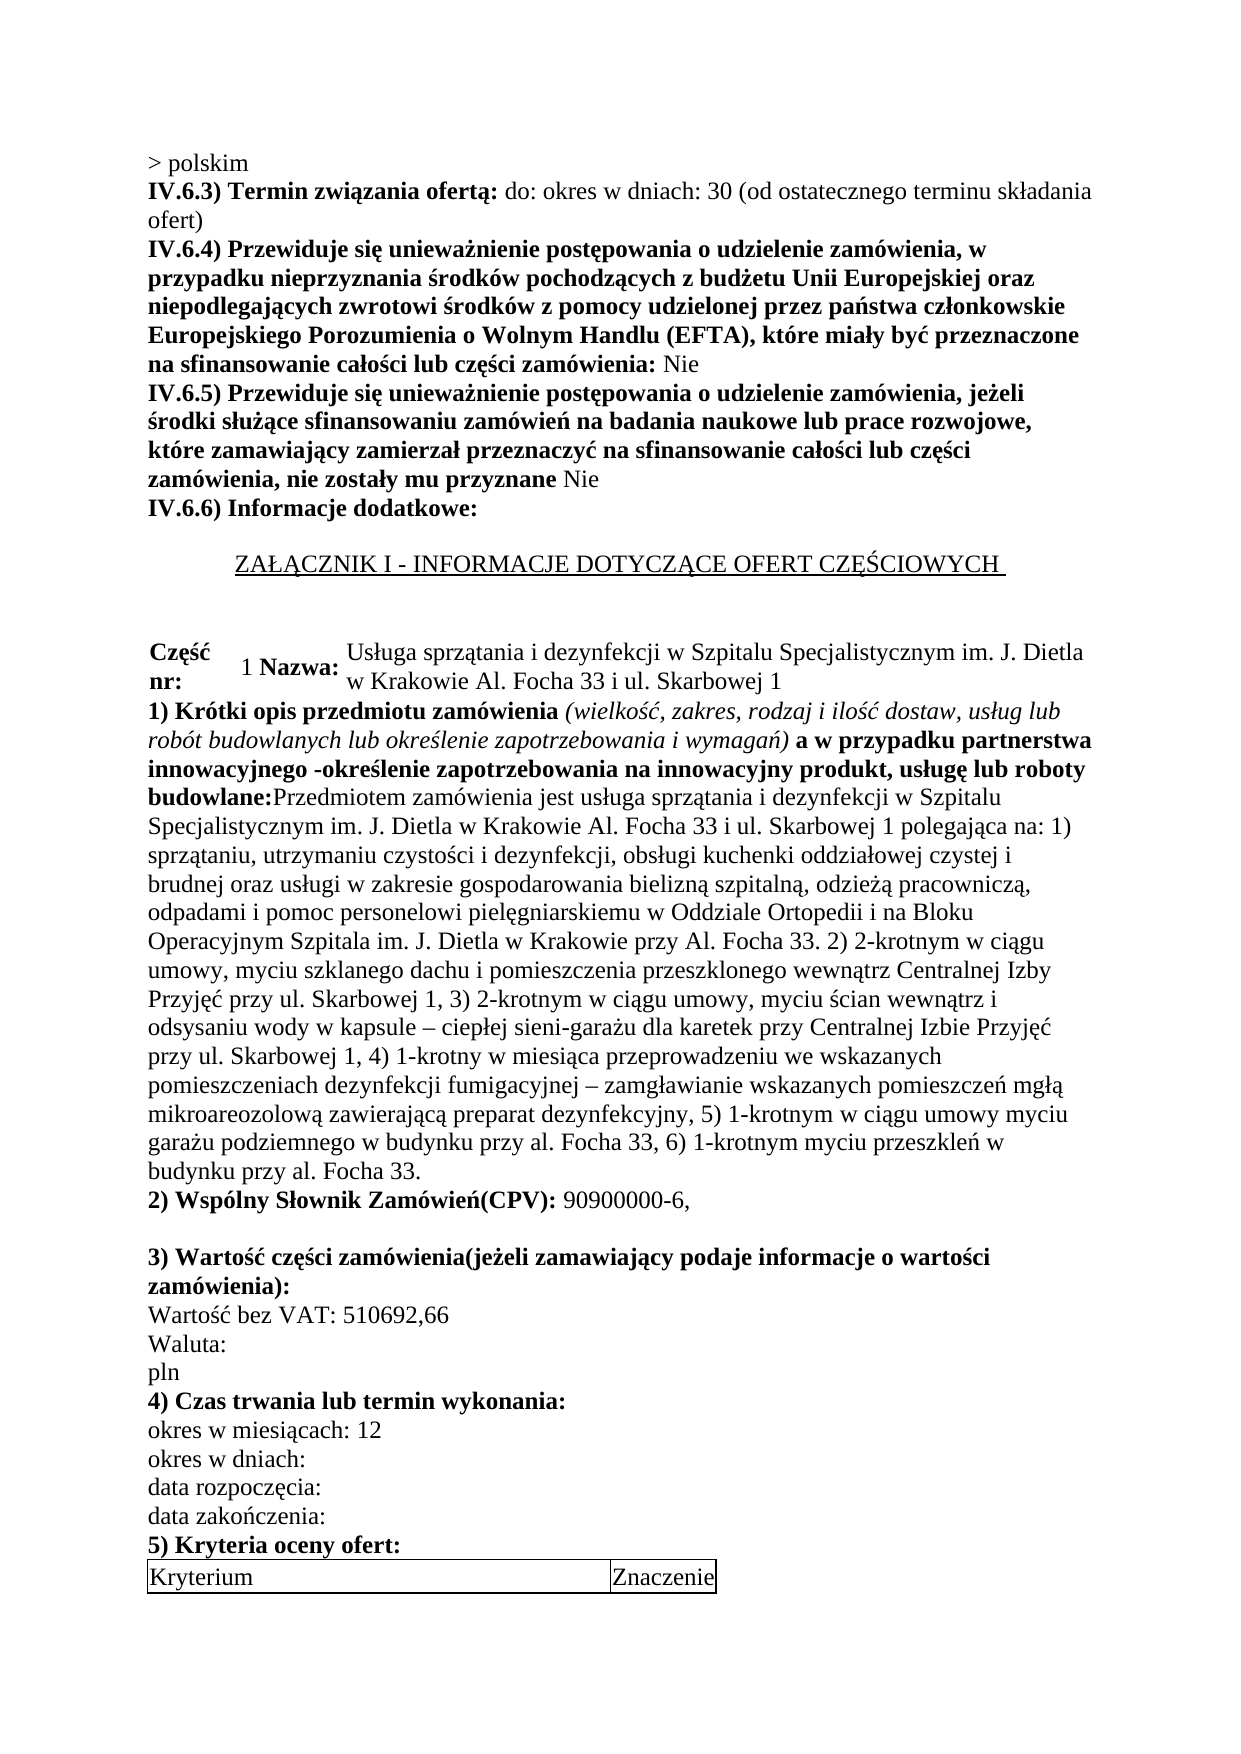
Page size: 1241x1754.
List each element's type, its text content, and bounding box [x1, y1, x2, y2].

table_header Kryterium [148, 1560, 610, 1592]
table_header Usługa sprzątania i dezynfekcji w Szpitalu Specjalistycznym im. J. Dietla w Krakowie Al. Focha 33 i ul. Skarbowej 1 [344, 636, 1093, 696]
table_header Znaczenie [611, 1560, 715, 1592]
table_header Część nr: [148, 636, 239, 696]
text 1) Krótki opis przedmiotu zamówienia (wielkość, zakres, rodzaj i ilość dostaw, usług lub robót budowlanych lub określenie zapotrzebowania i wymagań) a w przypadku partnerstwa innowacyjnego -określenie zapotrzebowania na innowacyjny produkt, usługę lub roboty budowlane:Przedmiotem zamówienia jest usługa sprzątania i dezynfekcji w Szpitalu Specjalistycznym im. J. Dietla w Krakowie Al. Focha 33 i ul. Skarbowej 1 polegająca na: 1) sprzątaniu, utrzymaniu czystości i dezynfekcji, obsługi kuchenki oddziałowej czystej i brudnej oraz usługi w zakresie gospodarowania bielizną szpitalną, odzieżą pracowniczą, odpadami i pomoc personelowi pielęgniarskiemu w Oddziale Ortopedii i na Bloku Operacyjnym Szpitala im. J. Dietla w Krakowie przy Al. Focha 33. 2) 2-krotnym w ciągu umowy, myciu szklanego dachu i pomieszczenia przeszklonego wewnątrz Centralnej Izby Przyjęć przy ul. Skarbowej 1, 3) 2-krotnym w ciągu umowy, myciu ścian wewnątrz i odsysaniu wody w kapsule – ciepłej sieni-garażu dla karetek przy Centralnej Izbie Przyjęć przy ul. Skarbowej 1, 4) 1-krotny w miesiąca przeprowadzeniu we wskazanych pomieszczeniach dezynfekcji fumigacyjnej – zamgławianie wskazanych pomieszczeń mgłą mikroareozolową zawierającą preparat dezynfekcyjny, 5) 1-krotnym w ciągu umowy myciu garażu podziemnego w budynku przy al. Focha 33, 6) 1-krotnym myciu przeszkleń w budynku przy al. Focha 33. 2) Wspólny Słownik Zamówień(CPV): 90900000-6, 3) Wartość części zamówienia(jeżeli zamawiający podaje informacje o wartości zamówienia): Wartość bez VAT: 510692,66 Waluta: pln 4) Czas trwania lub termin wykonania: okres w miesiącach: 12 okres w dniach: data rozpoczęcia: data zakończenia: 5) Kryteria oceny ofert: [148, 696, 1093, 1559]
table_header Nazwa: [258, 636, 344, 696]
text ZAŁĄCZNIK I - INFORMACJE DOTYCZĄCE OFERT CZĘŚCIOWYCH [148, 549, 1093, 578]
table_header 1 [239, 636, 257, 696]
text > polskim IV.6.3) Termin związania ofertą: do: okres w dniach: 30 (od ostatecznego terminu składania ofert) IV.6.4) Przewiduje się unieważnienie postępowania o udzielenie zamówienia, w przypadku nieprzyznania środków pochodzących z budżetu Unii Europejskiej oraz niepodlegających zwrotowi środków z pomocy udzielonej przez państwa członkowskie Europejskiego Porozumienia o Wolnym Handlu (EFTA), które miały być przeznaczone na sfinansowanie całości lub części zamówienia: Nie IV.6.5) Przewiduje się unieważnienie postępowania o udzielenie zamówienia, jeżeli środki służące sfinansowaniu zamówień na badania naukowe lub prace rozwojowe, które zamawiający zamierzał przeznaczyć na sfinansowanie całości lub części zamówienia, nie zostały mu przyznane Nie IV.6.6) Informacje dodatkowe: [148, 148, 1093, 549]
